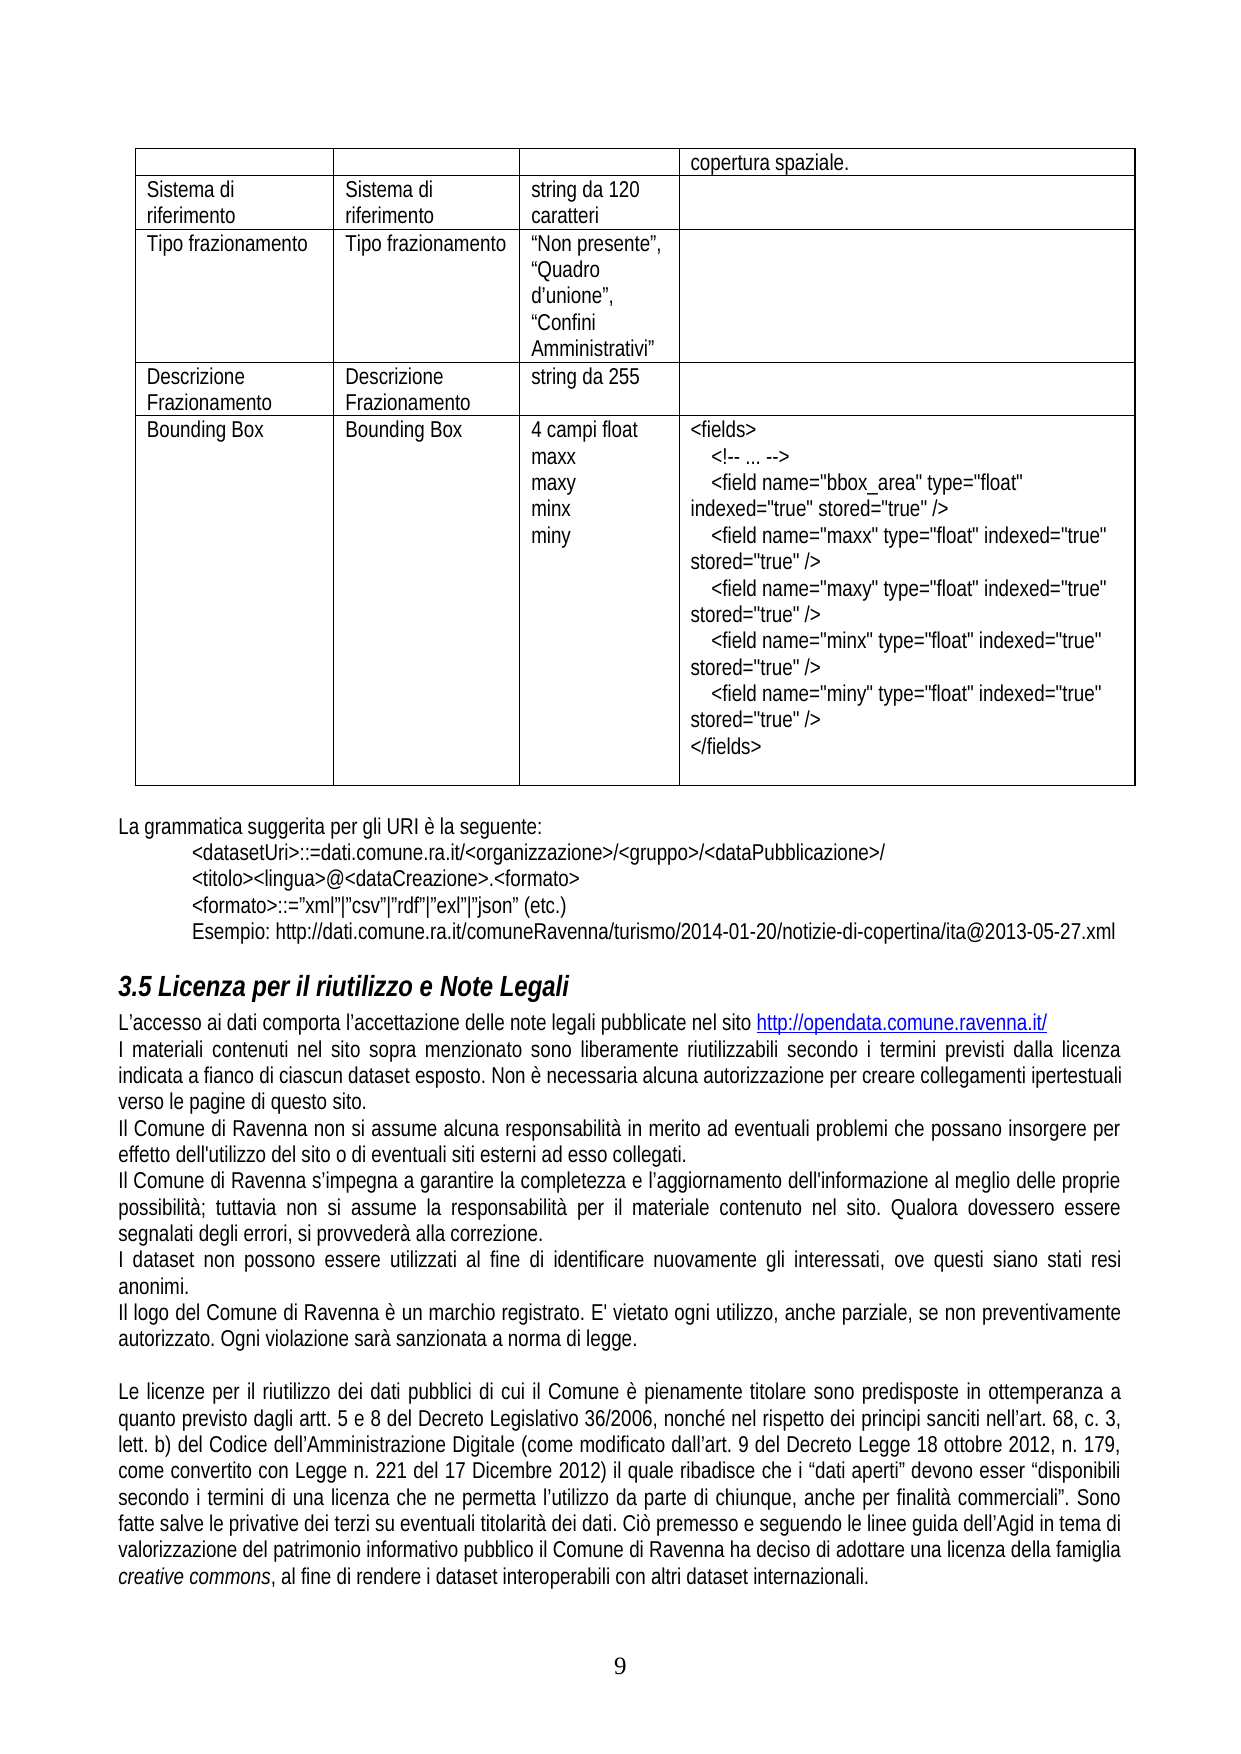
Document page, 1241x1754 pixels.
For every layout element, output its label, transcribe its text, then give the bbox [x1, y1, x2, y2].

text I dataset non possono essere utilizzati al fine di identificare nuovamente gli interessati, ove questi siano stati resi anonimi. [118, 1246, 1122, 1299]
table_cell [680, 363, 1134, 415]
text I materiali contenuti nel sito sopra menzionato sono liberamente riutilizzabili secondo i termini previsti dalla licenza indicata a fianco di ciascun dataset esposto. Non è necessaria alcuna autorizzazione per creare collegamenti ipertestuali verso le pagine di questo sito. [118, 1036, 1122, 1114]
table_cell <fields> <!-- ... --> <field name="bbox_area" type="float" indexed="true" stored="true" /> <field name="maxx" type="float" indexed="true" stored="true" /> <field name="maxy" type="float" indexed="true" stored="true" /> <field name="minx" type="float" indexed="true" stored="true" /> <field name="miny" type="float" indexed="true" stored="true" /> </fields> [680, 416, 1134, 785]
table_cell string da 120 caratteri [520, 176, 679, 229]
text L’accesso ai dati comporta l’accettazione delle note legali pubblicate nel sito http://opendata.comune.ravenna.it/ [118, 1009, 1122, 1036]
table_cell Descrizione Frazionamento [334, 363, 519, 415]
table_cell copertura spaziale. [680, 149, 1134, 175]
table_cell Sistema di riferimento [136, 176, 333, 229]
table_cell Tipo frazionamento [334, 230, 519, 362]
table_cell [520, 149, 679, 175]
table_cell Sistema di riferimento [334, 176, 519, 229]
table_cell Bounding Box [334, 416, 519, 785]
text Il Comune di Ravenna non si assume alcuna responsabilità in merito ad eventuali problemi che possano insorgere per effetto dell'utilizzo del sito o di eventuali siti esterni ad esso collegati. [118, 1114, 1122, 1167]
text Il logo del Comune di Ravenna è un marchio registrato. E' vietato ogni utilizzo, anche parziale, se non preventivamente autorizzato. Ogni violazione sarà sanzionata a norma di legge. [118, 1299, 1122, 1352]
text <formato>::=”xml”|”csv”|”rdf”|”exl”|”json” (etc.) [192, 892, 1122, 918]
table_cell [136, 149, 333, 175]
text Esempio: http://dati.comune.ra.it/comuneRavenna/turismo/2014-01-20/notizie-di-copertina/ita@2013-05-27.xml [192, 918, 1122, 944]
table_cell [680, 230, 1134, 362]
table_cell string da 255 [520, 363, 679, 415]
table_cell Bounding Box [136, 416, 333, 785]
subtitle 3.5 Licenza per il riutilizzo e Note Legali [118, 969, 1122, 1003]
table_cell “Non presente”, “Quadro d’unione”, “Confini Amministrativi” [520, 230, 679, 362]
table_cell [680, 176, 1134, 229]
table_cell [334, 149, 519, 175]
text <datasetUri>::=dati.comune.ra.it/<organizzazione>/<gruppo>/<dataPubblicazione>/<titolo><lingua>@<dataCreazione>.<formato> [192, 839, 1122, 892]
table_cell 4 campi float maxx maxy minx miny [520, 416, 679, 785]
text Il Comune di Ravenna s’impegna a garantire la completezza e l’aggiornamento dell'informazione al meglio delle proprie possibilità; tuttavia non si assume la responsabilità per il materiale contenuto nel sito. Qualora dovessero essere segnalati degli errori, si provvederà alla correzione. [118, 1167, 1122, 1246]
table_cell Descrizione Frazionamento [136, 363, 333, 415]
table_cell Tipo frazionamento [136, 230, 333, 362]
text La grammatica suggerita per gli URI è la seguente: [118, 813, 1122, 839]
text Le licenze per il riutilizzo dei dati pubblici di cui il Comune è pienamente titolare sono predisposte in ottemperanza a quanto previsto dagli artt. 5 e 8 del Decreto Legislativo 36/2006, nonché nel rispetto dei principi sanciti nell’art. 68, c. 3, lett. b) del Codice dell’Amministrazione Digitale (come modificato dall’art. 9 del Decreto Legge 18 ottobre 2012, n. 179, come convertito con Legge n. 221 del 17 Dicembre 2012) il quale ribadisce che i “dati aperti” devono esser “disponibili secondo i termini di una licenza che ne permetta l’utilizzo da parte di chiunque, anche per finalità commerciali”. Sono fatte salve le privative dei terzi su eventuali titolarità dei dati. Ciò premesso e seguendo le linee guida dell’Agid in tema di valorizzazione del patrimonio informativo pubblico il Comune di Ravenna ha deciso di adottare una licenza della famiglia creative commons, al fine di rendere i dataset interoperabili con altri dataset internazionali. [118, 1378, 1122, 1589]
